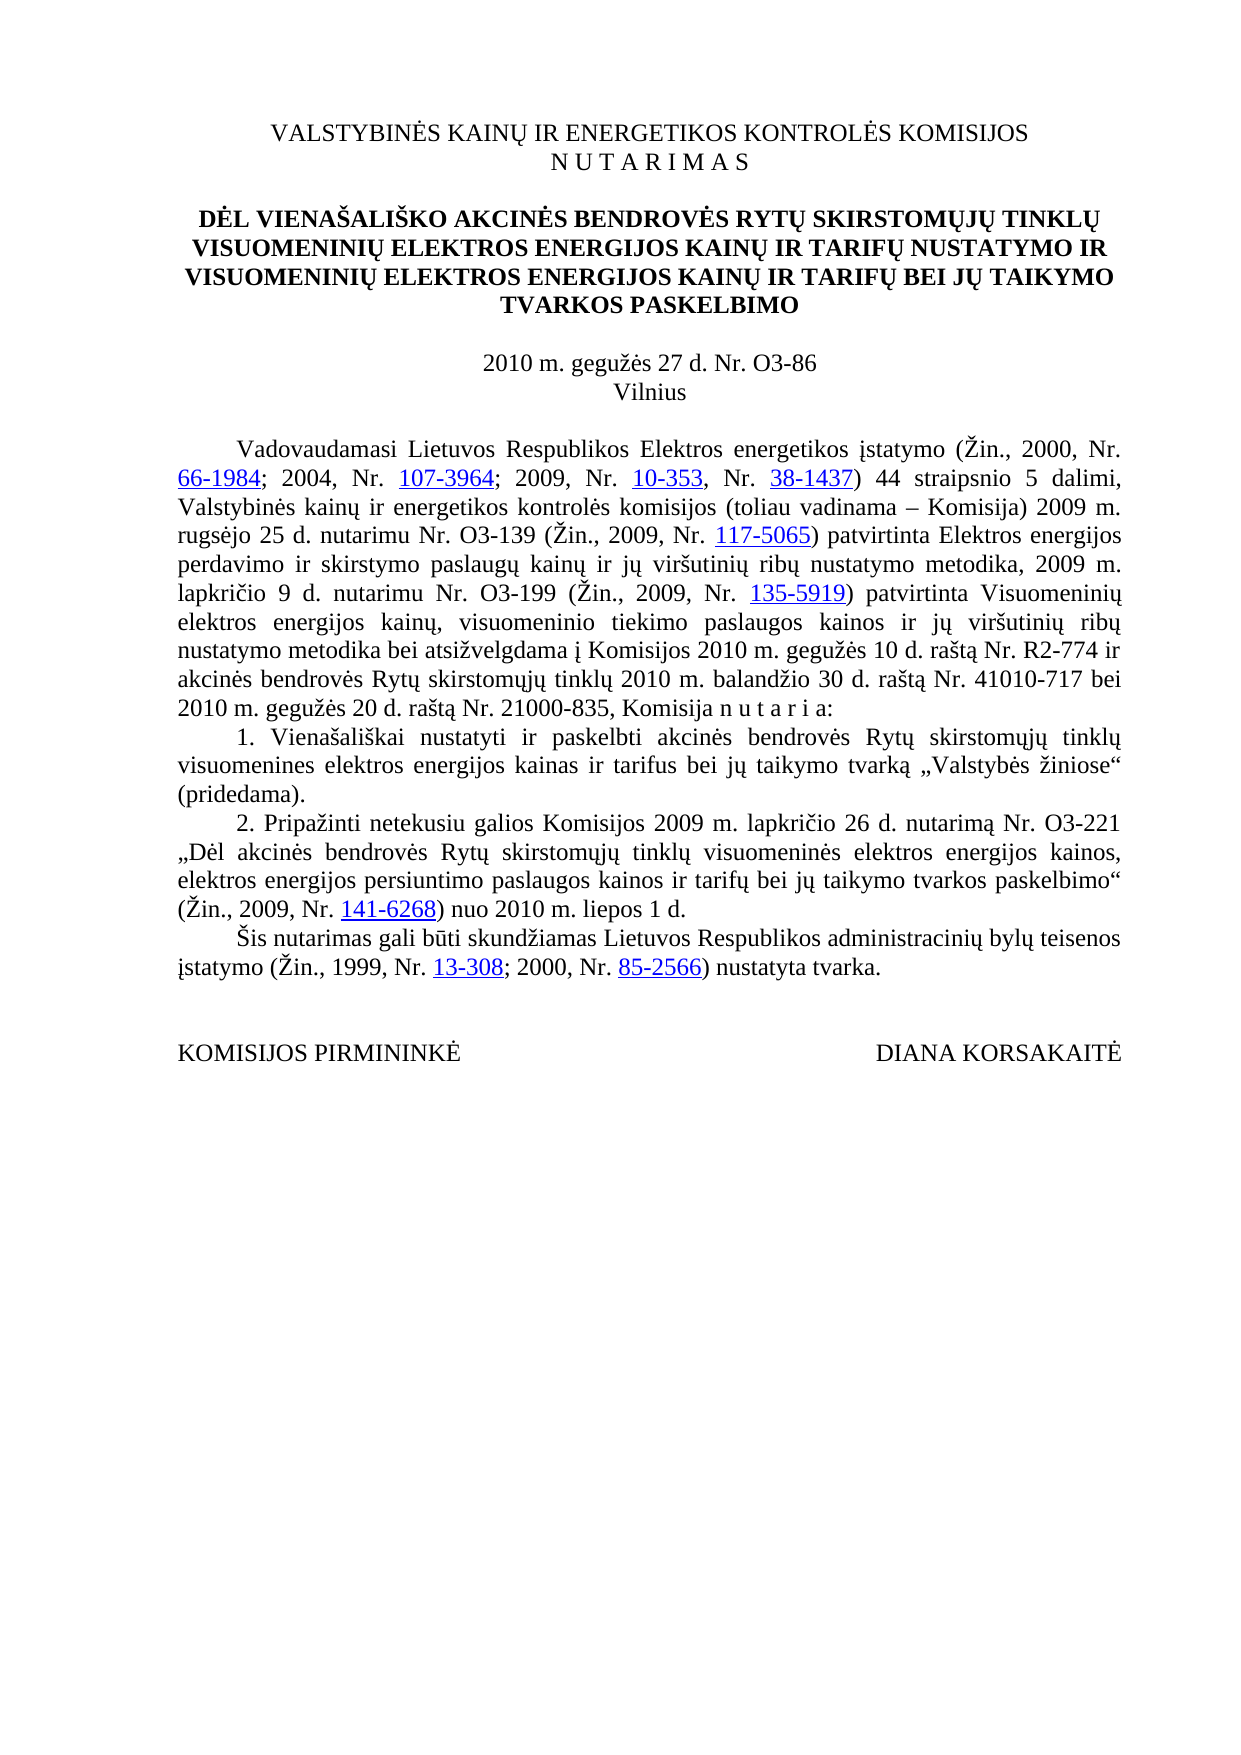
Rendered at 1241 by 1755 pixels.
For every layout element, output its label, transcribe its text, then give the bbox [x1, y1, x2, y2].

text 1. Vienašališkai nustatyti ir paskelbti akcinės bendrovės Rytų skirstomųjų tinklų visuomenines elektros energijos kainas ir tarifus bei jų taikymo tvarką „Valstybės žiniose“ (pridedama). [177, 722, 1122, 808]
text VALSTYBINĖS KAINŲ IR ENERGETIKOS KONTROLĖS KOMISIJOS [177, 118, 1122, 147]
text Komisijos pirmininkė Diana Korsakaitė [177, 1038, 1122, 1067]
text Vadovaudamasi Lietuvos Respublikos Elektros energetikos įstatymo (Žin., 2000, Nr. 66-1984; 2004, Nr. 107-3964; 2009, Nr. 10-353, Nr. 38-1437) 44 straipsnio 5 dalimi, Valstybinės kainų ir energetikos kontrolės komisijos (toliau vadinama – Komisija) 2009 m. rugsėjo 25 d. nutarimu Nr. O3-139 (Žin., 2009, Nr. 117-5065) patvirtinta Elektros energijos perdavimo ir skirstymo paslaugų kainų ir jų viršutinių ribų nustatymo metodika, 2009 m. lapkričio 9 d. nutarimu Nr. O3-199 (Žin., 2009, Nr. 135-5919) patvirtinta Visuomeninių elektros energijos kainų, visuomeninio tiekimo paslaugos kainos ir jų viršutinių ribų nustatymo metodika bei atsižvelgdama į Komisijos 2010 m. gegužės 10 d. raštą Nr. R2-774 ir akcinės bendrovės Rytų skirstomųjų tinklų 2010 m. balandžio 30 d. raštą Nr. 41010-717 bei 2010 m. gegužės 20 d. raštą Nr. 21000-835, Komisija nutaria: [177, 434, 1122, 722]
text Šis nutarimas gali būti skundžiamas Lietuvos Respublikos administracinių bylų teisenos įstatymo (Žin., 1999, Nr. 13-308; 2000, Nr. 85-2566) nustatyta tvarka. [177, 923, 1122, 981]
text NUTARIMAS [177, 147, 1122, 176]
text 2. Pripažinti netekusiu galios Komisijos 2009 m. lapkričio 26 d. nutarimą Nr. O3-221 „Dėl akcinės bendrovės Rytų skirstomųjų tinklų visuomeninės elektros energijos kainos, elektros energijos persiuntimo paslaugos kainos ir tarifų bei jų taikymo tvarkos paskelbimo“ (Žin., 2009, Nr. 141-6268) nuo 2010 m. liepos 1 d. [177, 808, 1122, 923]
text DĖL vienašališko AKCINĖS BENDROVĖS rytų skirstomųjų tinklų VISUOMENINIŲ Elektros energijos KAINŲ ir TARIFŲ nustatymo ir VISUOMENINIŲ Elektros energijos KAINŲ ir TARIFŲ bei jų taikymo tvarkos paskelbimo [177, 204, 1122, 319]
text Vilnius [177, 377, 1122, 406]
text 2010 m. gegužės 27 d. Nr. O3-86 [177, 348, 1122, 377]
